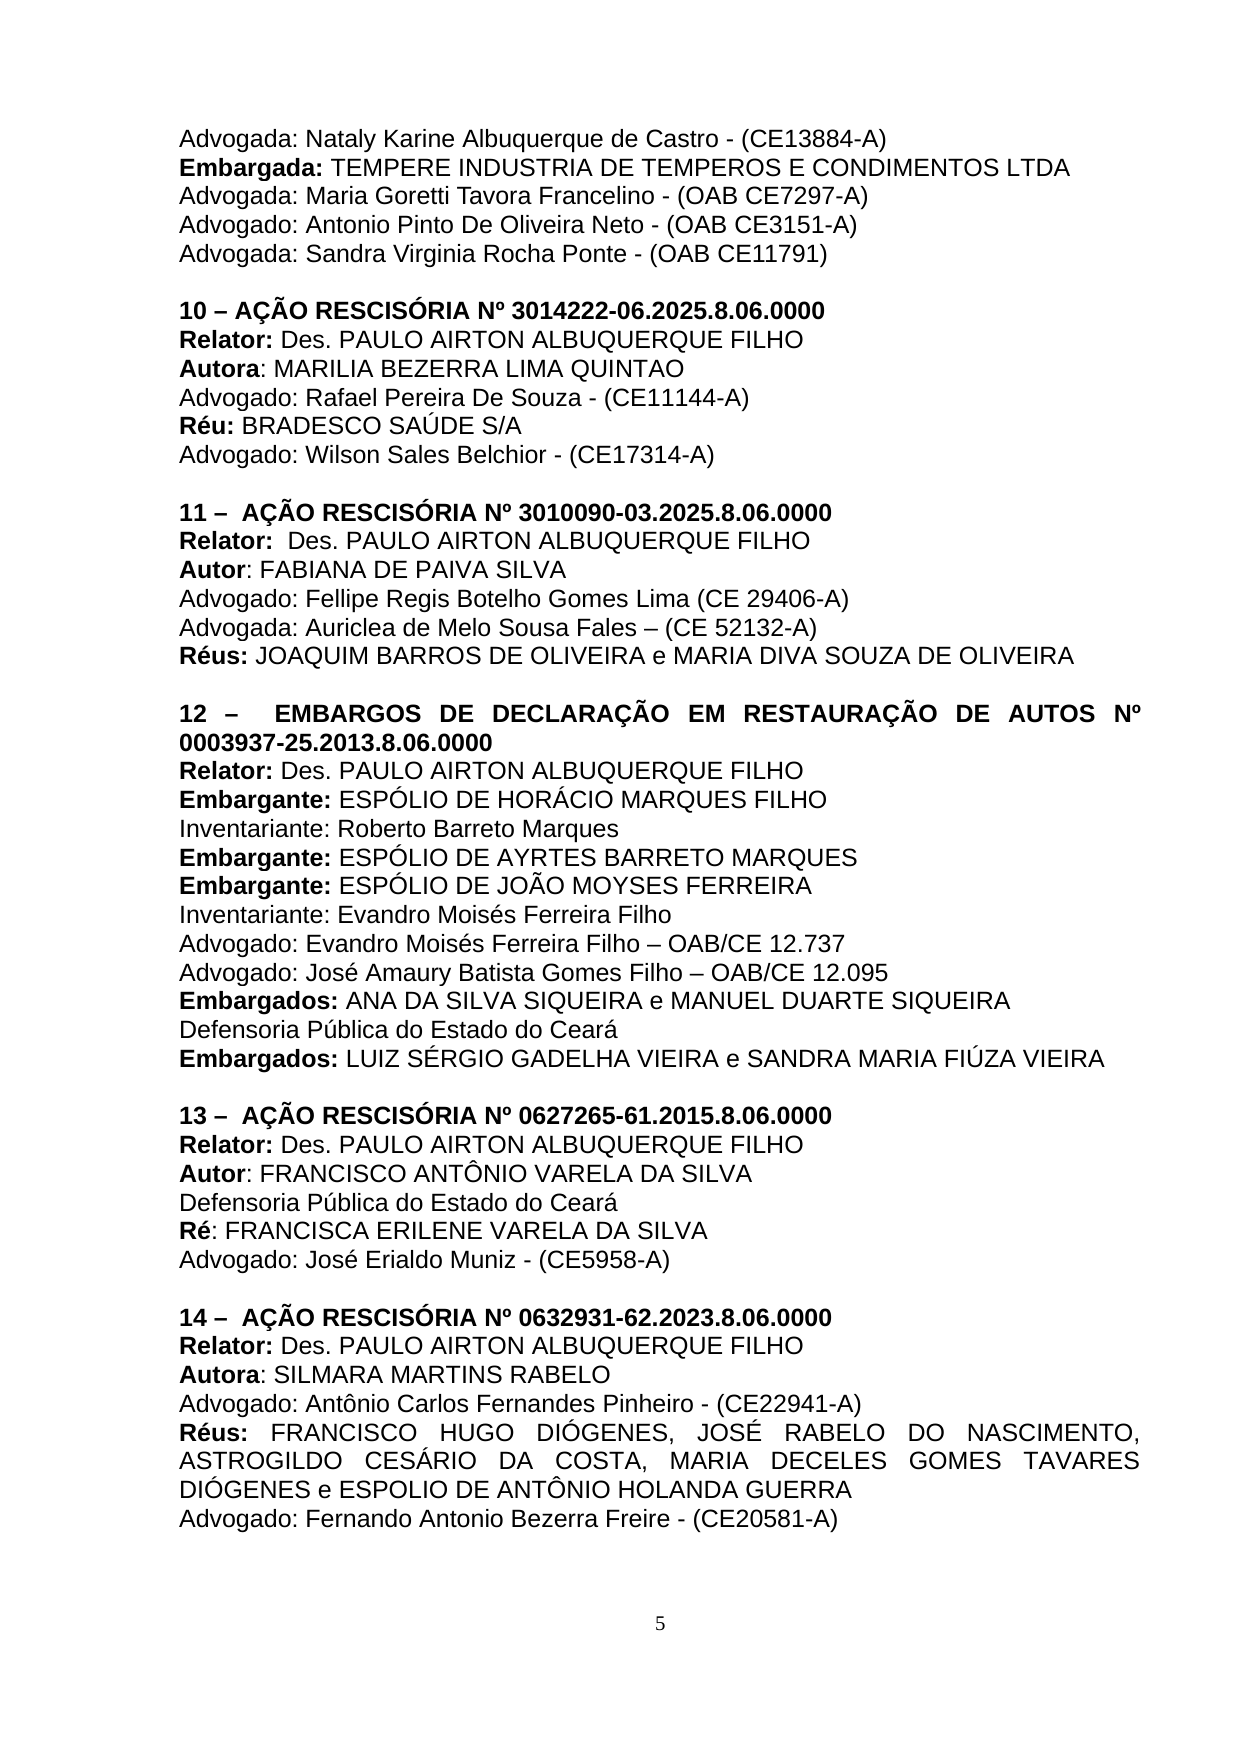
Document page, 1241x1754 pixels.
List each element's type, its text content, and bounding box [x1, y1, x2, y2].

text 13 – AÇÃO RESCISÓRIA Nº 0627265-61.2015.8.06.0000 [179, 1101, 1141, 1130]
text Embargante: ESPÓLIO DE HORÁCIO MARQUES FILHO [179, 785, 1141, 814]
text Advogada: Maria Goretti Tavora Francelino - (OAB CE7297-A) [179, 181, 1141, 210]
text Advogada: Sandra Virginia Rocha Ponte - (OAB CE11791) [179, 239, 1141, 267]
text Relator: Des. PAULO AIRTON ALBUQUERQUE FILHO [179, 325, 1141, 354]
text Embargados: ANA DA SILVA SIQUEIRA e MANUEL DUARTE SIQUEIRA [179, 986, 1141, 1015]
text Relator: Des. PAULO AIRTON ALBUQUERQUE FILHO [179, 1331, 1141, 1360]
text 12 – EMBARGOS DE DECLARAÇÃO EM RESTAURAÇÃO DE AUTOS Nº 0003937-25.2013.8.06.0000 [179, 699, 1141, 756]
text Advogado: Wilson Sales Belchior - (CE17314-A) [179, 440, 1141, 469]
text Advogado: Antônio Carlos Fernandes Pinheiro - (CE22941-A) [179, 1389, 1141, 1417]
text Defensoria Pública do Estado do Ceará [179, 1187, 1141, 1216]
text Advogada: Auriclea de Melo Sousa Fales – (CE 52132-A) [179, 612, 1141, 641]
text Réus: FRANCISCO HUGO DIÓGENES, JOSÉ RABELO DO NASCIMENTO, ASTROGILDO CESÁRIO DA COSTA, MARIA DECELES GOMES TAVARES DIÓGENES e ESPOLIO DE ANTÔNIO HOLANDA GUERRA [179, 1417, 1141, 1504]
text Advogado: Fernando Antonio Bezerra Freire - (CE20581-A) [179, 1504, 1141, 1532]
text Advogada: Nataly Karine Albuquerque de Castro - (CE13884-A) [179, 124, 1141, 152]
text Réus: JOAQUIM BARROS DE OLIVEIRA e MARIA DIVA SOUZA DE OLIVEIRA [179, 641, 1141, 670]
text Advogado: Rafael Pereira De Souza - (CE11144-A) [179, 382, 1141, 411]
text Inventariante: Evandro Moisés Ferreira Filho [179, 900, 1141, 929]
text Autor: FABIANA DE PAIVA SILVA [179, 555, 1141, 584]
text Embargados: LUIZ SÉRGIO GADELHA VIEIRA e SANDRA MARIA FIÚZA VIEIRA [179, 1044, 1141, 1072]
text Embargante: ESPÓLIO DE AYRTES BARRETO MARQUES [179, 842, 1141, 871]
text Autor: FRANCISCO ANTÔNIO VARELA DA SILVA [179, 1159, 1141, 1187]
text Advogado: José Amaury Batista Gomes Filho – OAB/CE 12.095 [179, 957, 1141, 986]
text Relator: Des. PAULO AIRTON ALBUQUERQUE FILHO [179, 526, 1141, 555]
text Advogado: Fellipe Regis Botelho Gomes Lima (CE 29406-A) [179, 584, 1141, 612]
text 14 – AÇÃO RESCISÓRIA Nº 0632931-62.2023.8.06.0000 [179, 1302, 1141, 1331]
text 10 – AÇÃO RESCISÓRIA Nº 3014222-06.2025.8.06.0000 [179, 296, 1141, 325]
text Advogado: Evandro Moisés Ferreira Filho – OAB/CE 12.737 [179, 929, 1141, 957]
text 11 – AÇÃO RESCISÓRIA Nº 3010090-03.2025.8.06.0000 [179, 497, 1141, 526]
text Autora: SILMARA MARTINS RABELO [179, 1360, 1141, 1389]
text Advogado: José Erialdo Muniz - (CE5958-A) [179, 1245, 1141, 1274]
text Embargada: TEMPERE INDUSTRIA DE TEMPEROS E CONDIMENTOS LTDA [179, 152, 1141, 181]
text Relator: Des. PAULO AIRTON ALBUQUERQUE FILHO [179, 756, 1141, 785]
text Embargante: ESPÓLIO DE JOÃO MOYSES FERREIRA [179, 871, 1141, 900]
text Réu: BRADESCO SAÚDE S/A [179, 411, 1141, 440]
text Defensoria Pública do Estado do Ceará [179, 1015, 1141, 1044]
text Inventariante: Roberto Barreto Marques [179, 814, 1141, 842]
text Ré: FRANCISCA ERILENE VARELA DA SILVA [179, 1216, 1141, 1245]
text Advogado: Antonio Pinto De Oliveira Neto - (OAB CE3151-A) [179, 210, 1141, 239]
text Autora: MARILIA BEZERRA LIMA QUINTAO [179, 354, 1141, 382]
text Relator: Des. PAULO AIRTON ALBUQUERQUE FILHO [179, 1130, 1141, 1159]
